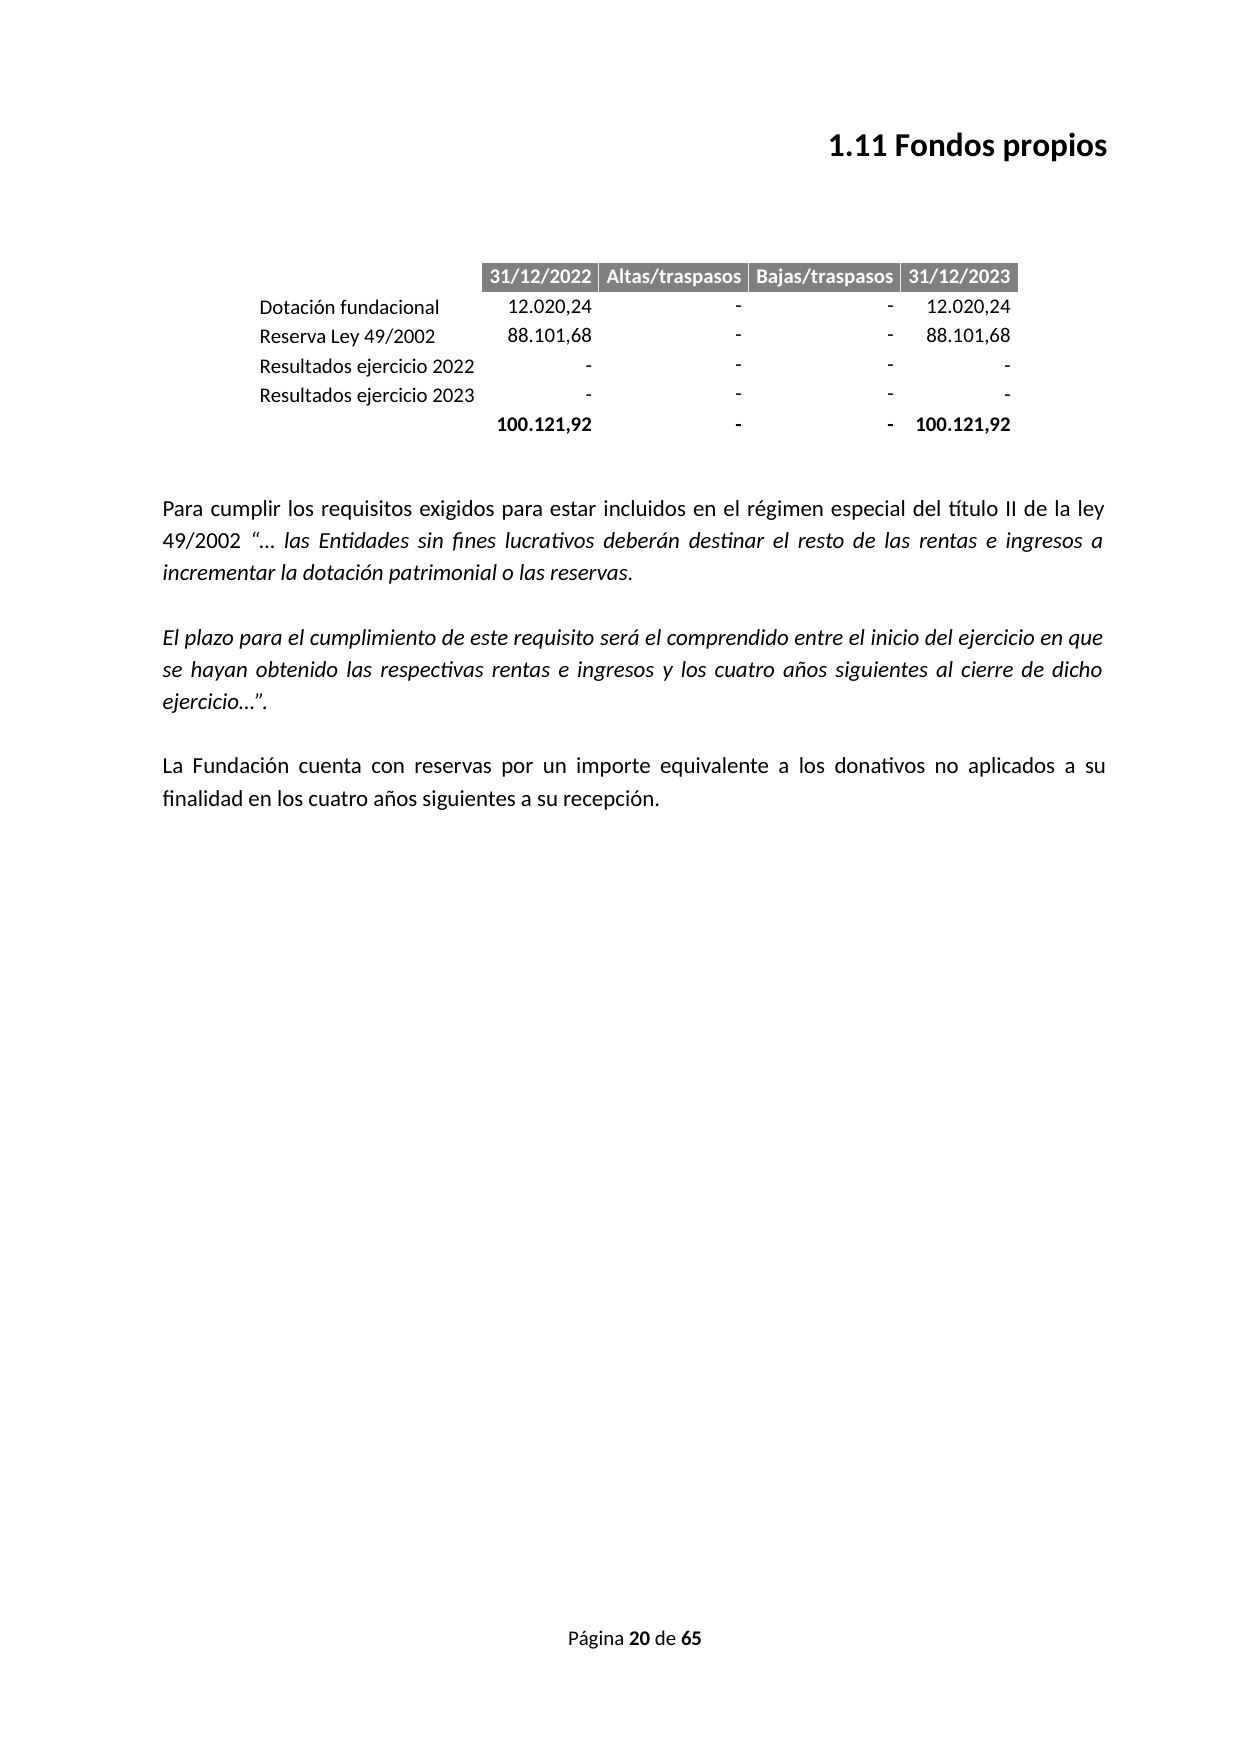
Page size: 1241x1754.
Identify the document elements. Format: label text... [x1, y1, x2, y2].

table_cell - [901, 351, 1018, 381]
table_cell - [749, 322, 901, 351]
table_cell - [749, 351, 901, 381]
table_cell - [749, 410, 901, 439]
table_cell 88.101,68 [901, 322, 1018, 351]
table_cell Reserva Ley 49/2002 [252, 322, 482, 351]
table_cell [252, 410, 482, 439]
table_header [252, 263, 482, 292]
table_cell - [482, 381, 599, 410]
table_cell - [482, 351, 599, 381]
table_cell 100.121,92 [901, 410, 1018, 439]
table_cell 12.020,24 [482, 292, 599, 322]
table_cell - [599, 292, 749, 322]
text Para cumplir los requisitos exigidos para estar incluidos en el régimen especial del título II de la ley 49/2002 “… las Entidades sin fines lucrativos deberán destinar el resto de las rentas e ingresos a incrementar la dotación patrimonial o las reservas. [162, 494, 1107, 587]
table_cell - [599, 410, 749, 439]
table_cell - [749, 292, 901, 322]
table_cell - [749, 381, 901, 410]
table_header 31/12/2022 [482, 263, 598, 292]
table_cell 12.020,24 [901, 292, 1018, 322]
table_cell - [599, 322, 749, 351]
text El plazo para el cumplimiento de este requisito será el comprendido entre el inicio del ejercicio en que se hayan obtenido las respectivas rentas e ingresos y los cuatro años siguientes al cierre de dicho ejercicio…”. [162, 623, 1107, 715]
table_cell - [599, 351, 749, 381]
table_header Bajas/traspasos [749, 263, 900, 292]
table_header Altas/traspasos [599, 263, 748, 292]
table_cell - [901, 381, 1018, 410]
text 1.11 Fondos propios [162, 124, 1107, 164]
table_header 31/12/2023 [901, 263, 1018, 292]
table_cell Resultados ejercicio 2022 [252, 351, 482, 381]
table_cell - [599, 381, 749, 410]
text La Fundación cuenta con reservas por un importe equivalente a los donativos no aplicados a su finalidad en los cuatro años siguientes a su recepción. [162, 752, 1107, 812]
table_cell Resultados ejercicio 2023 [252, 381, 482, 410]
table_cell Dotación fundacional [252, 292, 482, 322]
table_cell 88.101,68 [482, 322, 599, 351]
table_cell 100.121,92 [482, 410, 599, 439]
